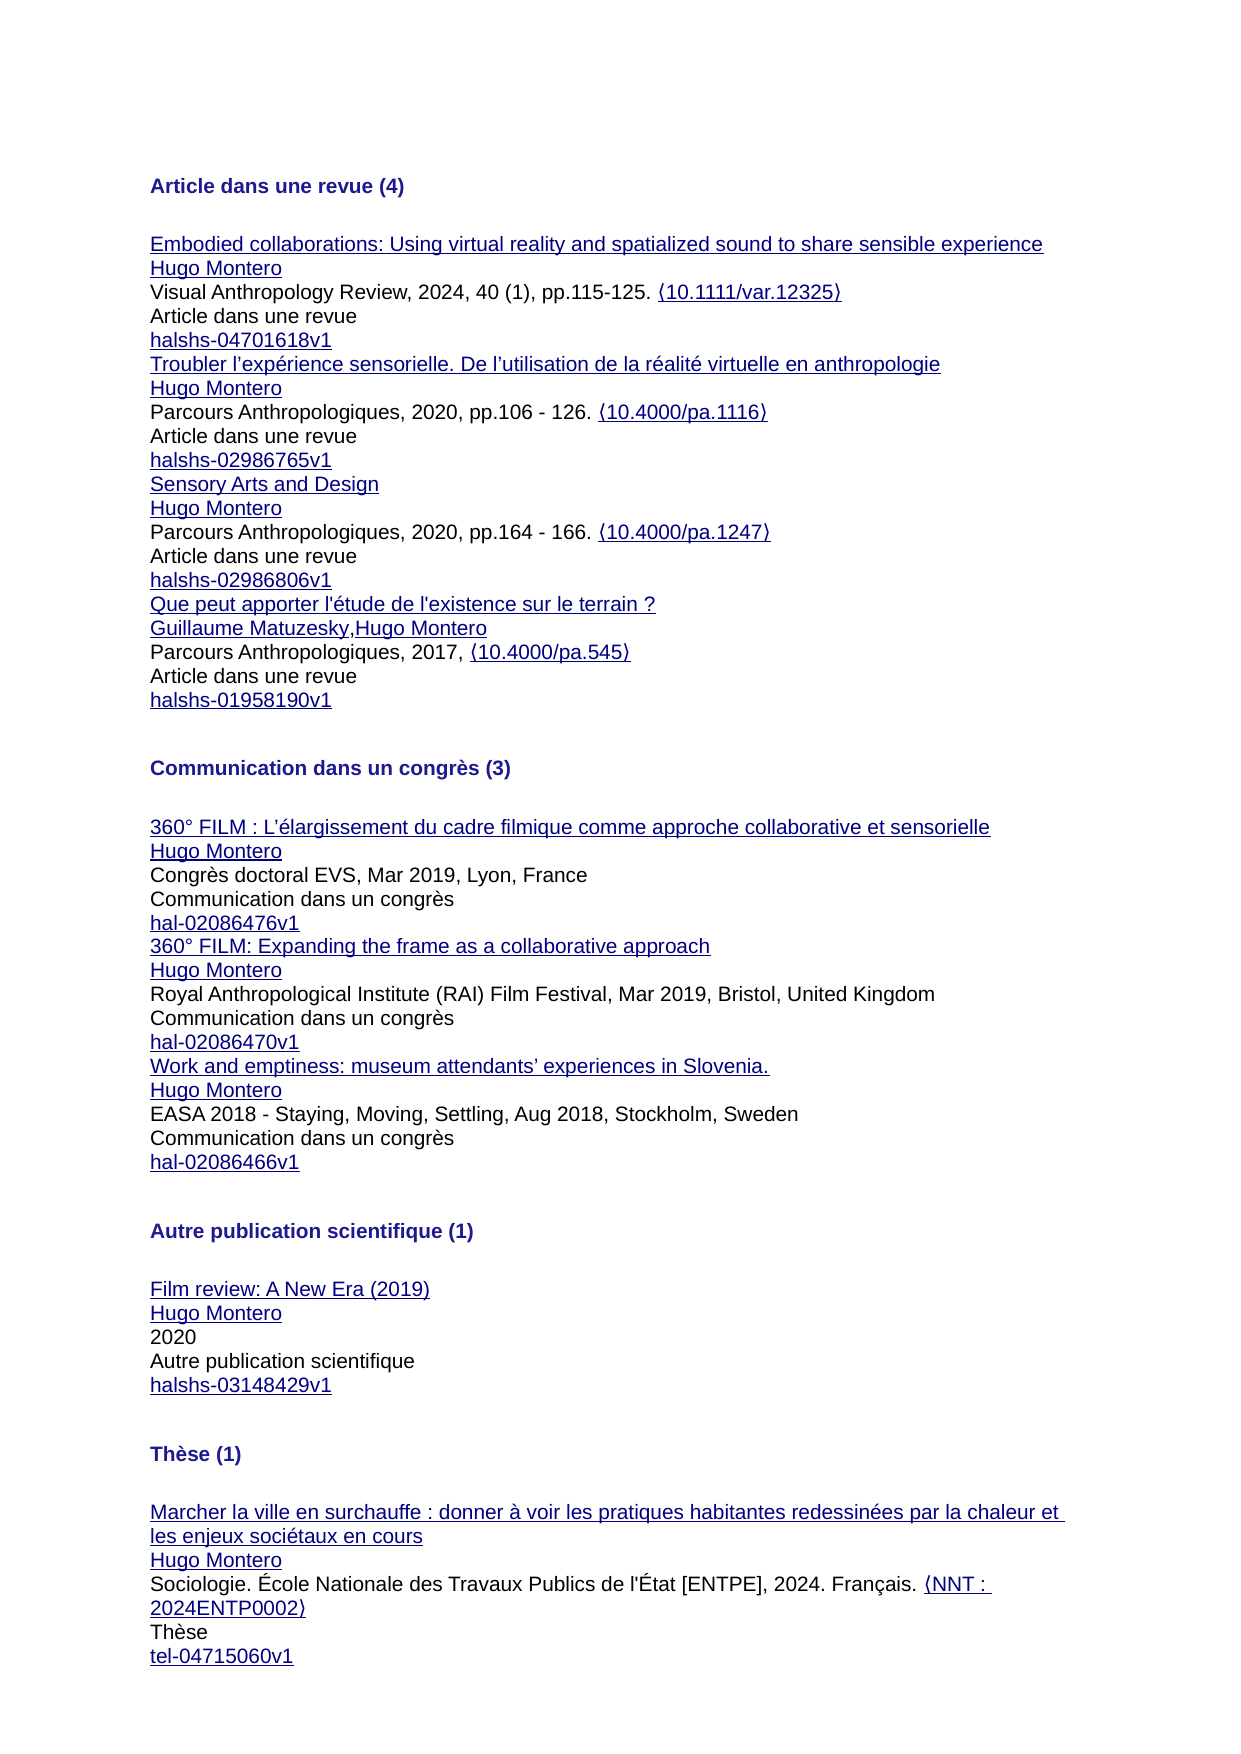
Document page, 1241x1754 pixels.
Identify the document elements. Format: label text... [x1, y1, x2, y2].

table_header 360° FILM : L’élargissement du cadre filmique comme approche collaborative et sensorielle Hugo Montero Congrès doctoral EVS, Mar 2019, Lyon, France Communication dans un congrès hal-02086476v1 [150, 815, 1090, 934]
table_cell Que peut apporter l'étude de l'existence sur le terrain ? Guillaume Matuzesky,Hugo Montero Parcours Anthropologiques, 2017, ⟨10.4000/pa.545⟩ Article dans une revue halshs-01958190v1 [150, 592, 1090, 711]
table_header Film review: A New Era (2019) Hugo Montero 2020 Autre publication scientifique halshs-03148429v1 [150, 1277, 1090, 1397]
table_cell Troubler l’expérience sensorielle. De l’utilisation de la réalité virtuelle en anthropologie Hugo Montero Parcours Anthropologiques, 2020, pp.106 - 126. ⟨10.4000/pa.1116⟩ Article dans une revue halshs-02986765v1 [150, 352, 1090, 472]
subtitle Thèse (1) [150, 1442, 1090, 1466]
subtitle Communication dans un congrès (3) [150, 756, 1090, 780]
table_header Embodied collaborations: Using virtual reality and spatialized sound to share sensible experience Hugo Montero Visual Anthropology Review, 2024, 40 (1), pp.115-125. ⟨10.1111/var.12325⟩ Article dans une revue halshs-04701618v1 [150, 232, 1090, 352]
table_header Marcher la ville en surchauffe : donner à voir les pratiques habitantes redessinées par la chaleur et les enjeux sociétaux en cours Hugo Montero Sociologie. École Nationale des Travaux Publics de l'État [ENTPE], 2024. Français. ⟨NNT : 2024ENTP0002⟩ Thèse tel-04715060v1 [150, 1500, 1090, 1668]
table_cell Sensory Arts and Design Hugo Montero Parcours Anthropologiques, 2020, pp.164 - 166. ⟨10.4000/pa.1247⟩ Article dans une revue halshs-02986806v1 [150, 472, 1090, 592]
subtitle Article dans une revue (4) [150, 174, 1090, 198]
table_cell 360° FILM: Expanding the frame as a collaborative approach Hugo Montero Royal Anthropological Institute (RAI) Film Festival, Mar 2019, Bristol, United Kingdom Communication dans un congrès hal-02086470v1 [150, 934, 1090, 1054]
table_cell Work and emptiness: museum attendants’ experiences in Slovenia. Hugo Montero EASA 2018 - Staying, Moving, Settling, Aug 2018, Stockholm, Sweden Communication dans un congrès hal-02086466v1 [150, 1054, 1090, 1174]
subtitle Autre publication scientifique (1) [150, 1219, 1090, 1243]
